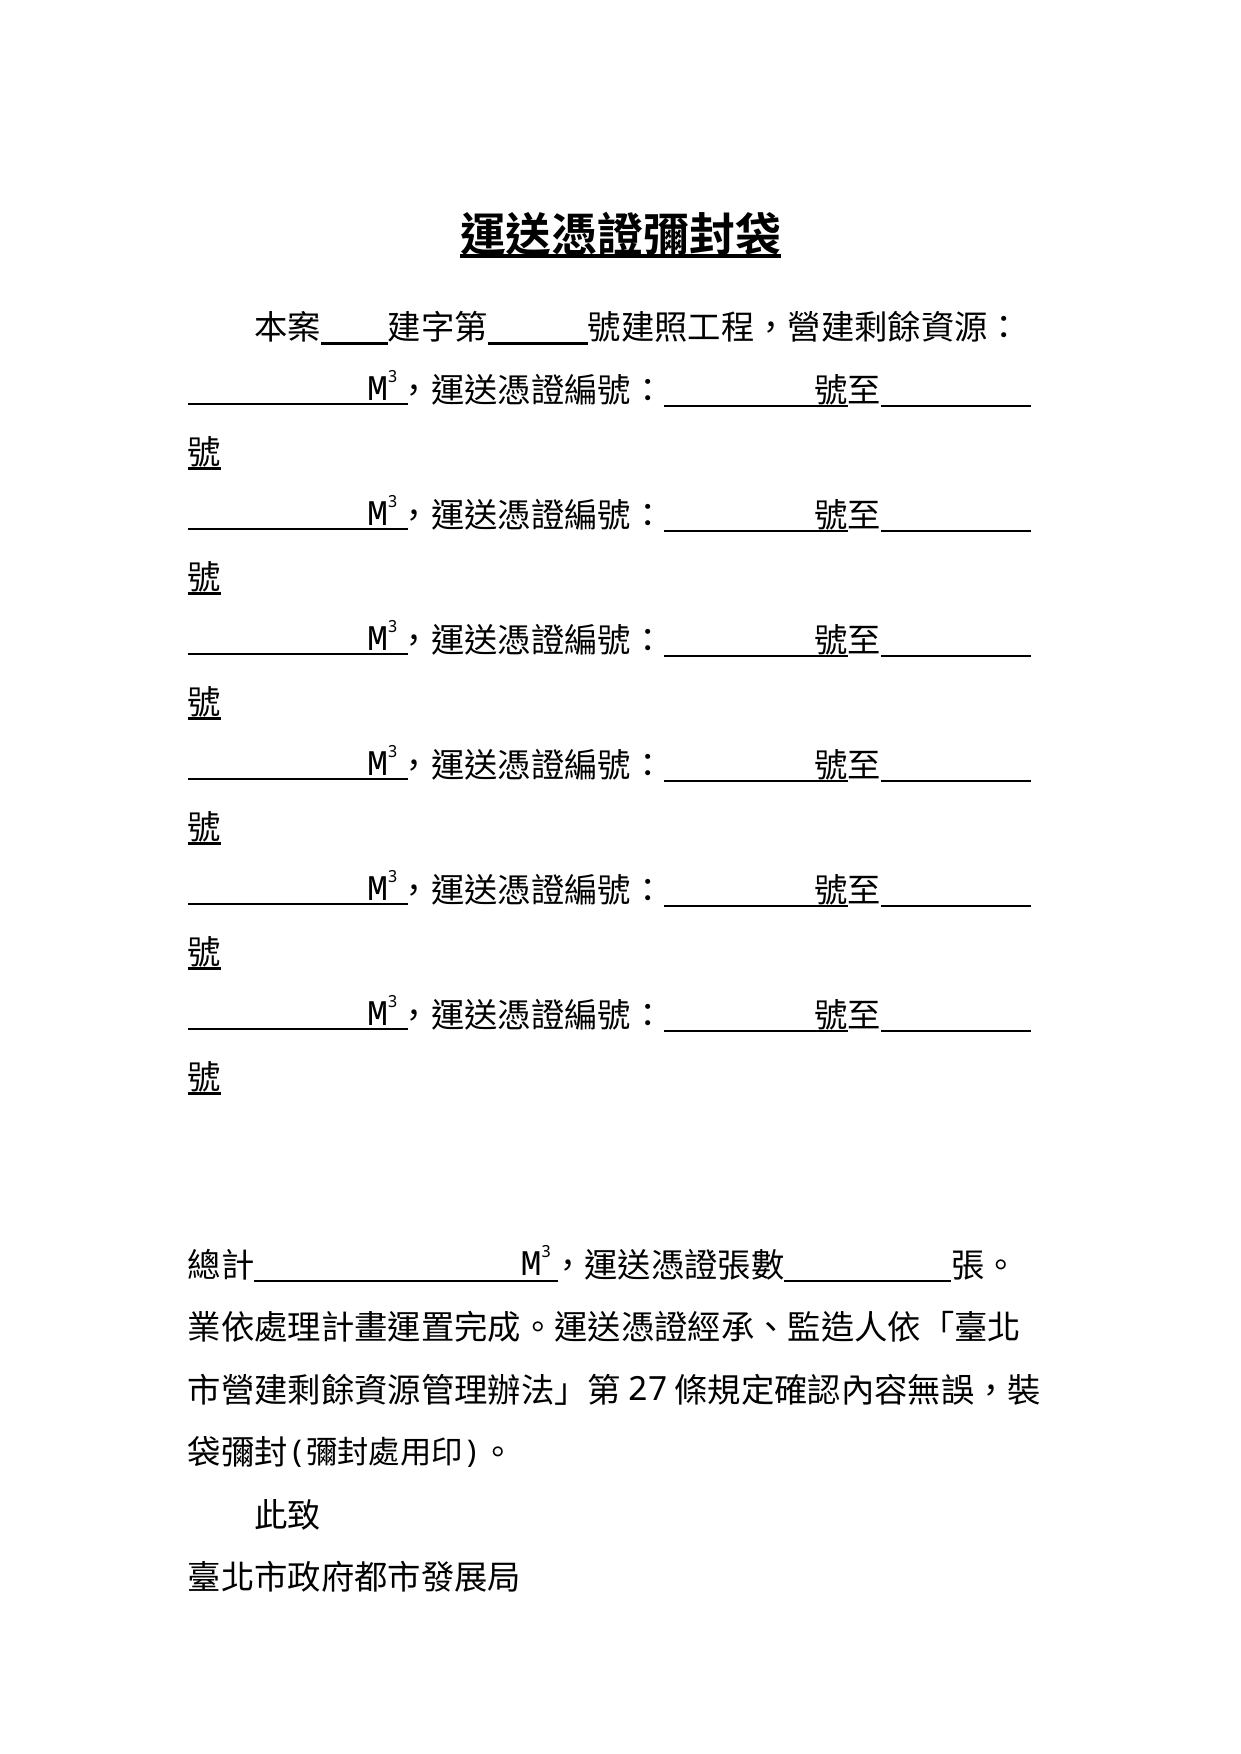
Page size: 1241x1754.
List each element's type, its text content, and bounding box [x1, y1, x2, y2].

text M3，運送憑證編號： 號至 號 [187, 596, 1053, 721]
text 運送憑證彌封袋 [187, 158, 1053, 283]
text 臺北市政府都市發展局 [187, 1533, 1053, 1596]
text 總計 M3，運送憑證張數 張。 [187, 1221, 1053, 1283]
text M3，運送憑證編號： 號至 號 [187, 721, 1053, 846]
text M3，運送憑證編號： 號至 號 [187, 971, 1053, 1096]
text 本案 建字第 號建照工程，營建剩餘資源： [187, 283, 1053, 346]
text 業依處理計畫運置完成。運送憑證經承、監造人依「臺北市營建剩餘資源管理辦法」第27條規定確認內容無誤，裝袋彌封(彌封處用印)。 [187, 1283, 1053, 1471]
text M3，運送憑證編號： 號至 號 [187, 846, 1053, 971]
text 此致 [187, 1471, 1053, 1533]
text M3，運送憑證編號： 號至 號 [187, 471, 1053, 596]
text M3，運送憑證編號： 號至 號 [187, 346, 1053, 471]
